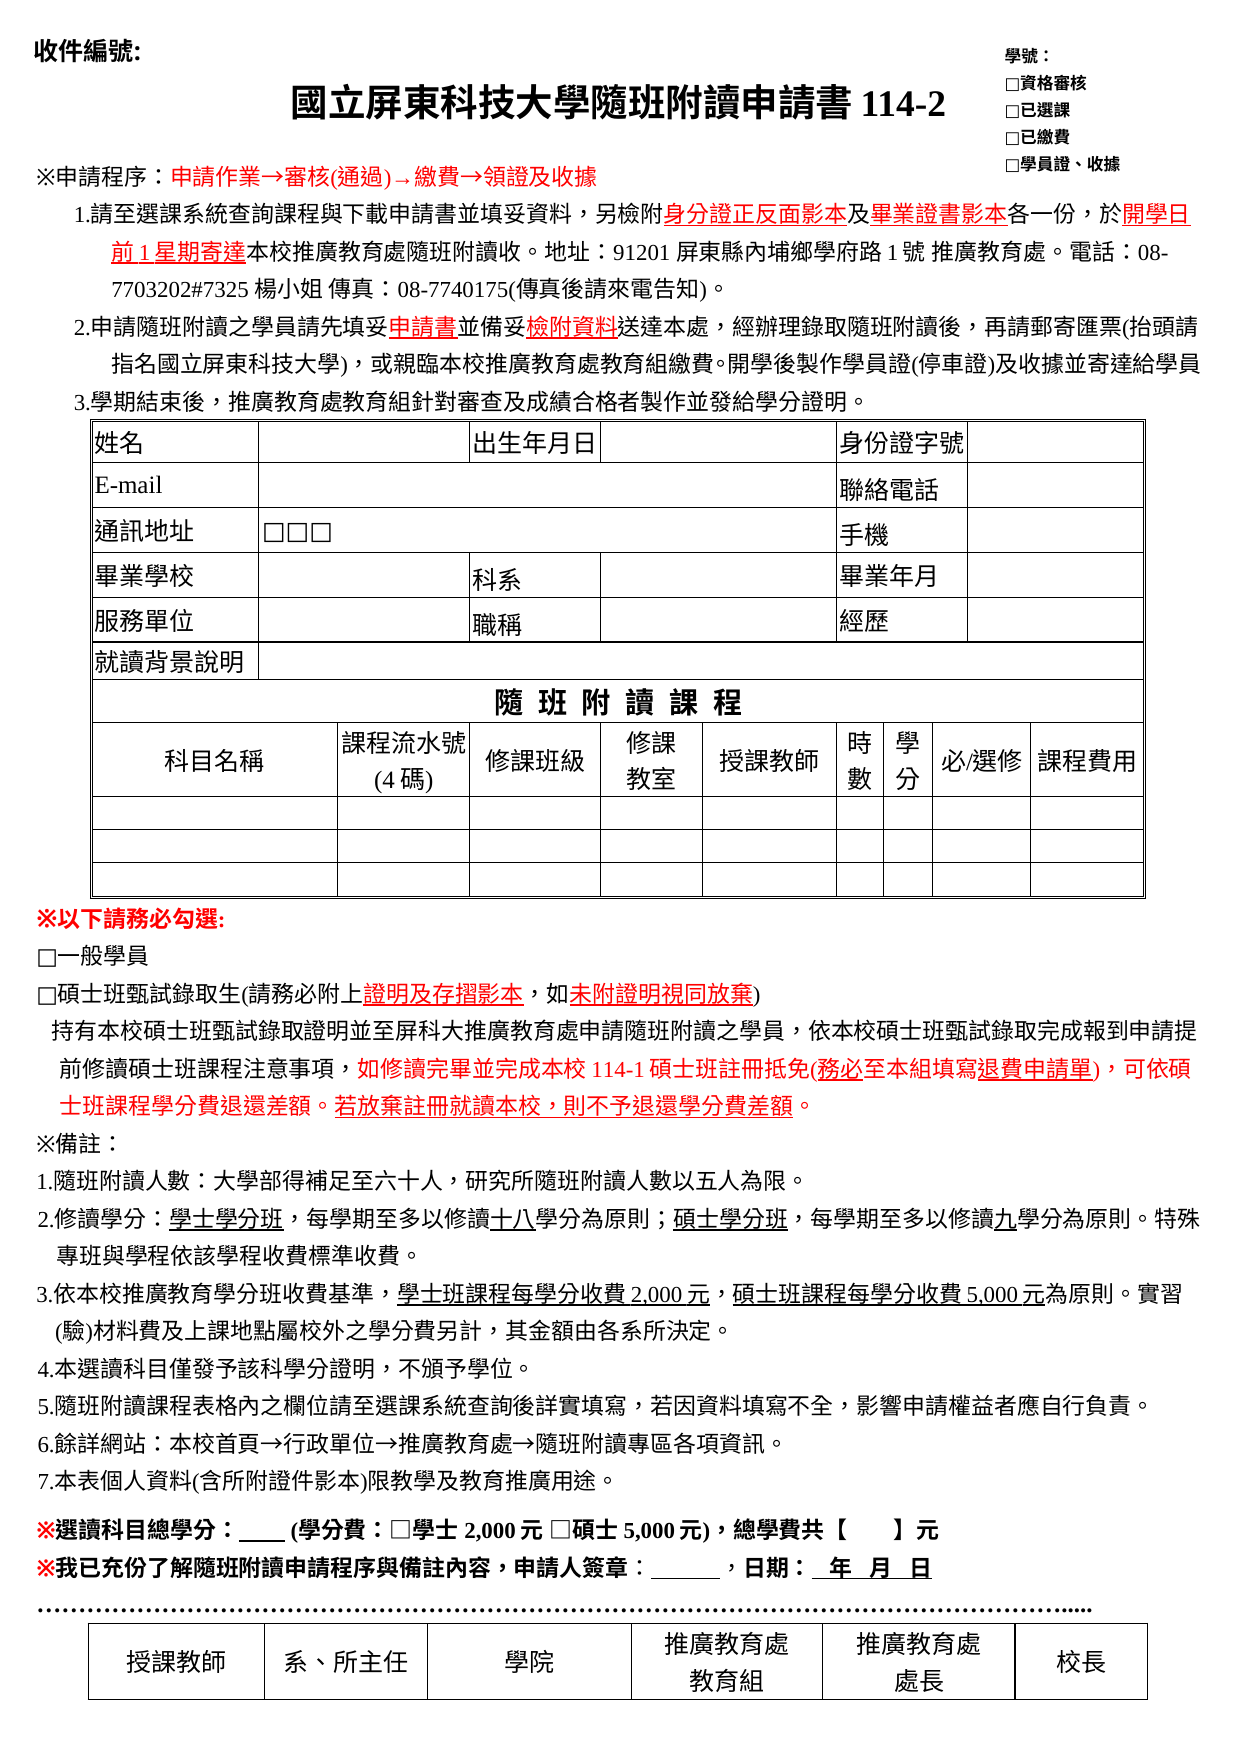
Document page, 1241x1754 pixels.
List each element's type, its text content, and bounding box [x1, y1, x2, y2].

text [1175, 63, 1200, 138]
table_header 系、所主任 [265, 1624, 427, 1698]
table_cell 手機 [837, 508, 967, 552]
table_cell [470, 797, 600, 829]
text ※我已充份了解隨班附讀申請程序與備註內容，申請人簽章： ，日期： 年 月 日 [36, 1547, 1216, 1585]
table_cell [837, 797, 883, 829]
table_header 學院 [428, 1624, 631, 1698]
text 2.修讀學分：學士學分班，每學期至多以修讀十八學分為原則；碩士學分班，每學期至多以修讀九學分為原則。特殊專班與學程依該學程收費標準收費。 [37, 1199, 1200, 1274]
text 收件編號: [34, 32, 154, 68]
text 學號： [1004, 40, 1160, 67]
table_header 姓名 [93, 422, 258, 462]
table_cell 科目名稱 [93, 723, 337, 796]
list 申請隨班附讀之學員請先填妥申請書並備妥檢附資料送達本處，經辦理錄取隨班附讀後，再請郵寄匯票(抬頭請指名國立屏東科技大學)，或親臨本校推廣教育處教育組繳費。開學後製作學員證(停車證)及收據並寄達給學員。 [73, 306, 1200, 381]
table_cell [968, 463, 1143, 507]
text ※申請程序：申請作業→審核(通過)→繳費→領證及收據 [36, 156, 1200, 194]
text 6.餘詳網站：本校首頁→行政單位→推廣教育處→隨班附讀專區各項資訊。 [37, 1424, 1200, 1461]
table_cell [884, 830, 932, 862]
table_cell [703, 830, 836, 862]
table_cell [933, 830, 1030, 862]
list 請至選課系統查詢課程與下載申請書並填妥資料，另檢附身分證正反面影本及畢業證書影本各一份，於開學日前1星期寄達本校推廣教育處隨班附讀收。地址：91201 屏東縣內埔鄉學府路1號 推廣教育處。電話：08-7703202#7325 楊小姐 傳真：08-7740175(傳真後請來電告知)。 [73, 194, 1200, 306]
table_cell 授課教師 [703, 723, 836, 796]
text 5.隨班附讀課程表格內之欄位請至選課系統查詢後詳實填寫，若因資料填寫不全，影響申請權益者應自行負責。 [37, 1386, 1200, 1424]
list 學期結束後，推廣教育處教育組針對審查及成績合格者製作並發給學分證明。 [73, 381, 1200, 419]
text 7.本表個人資料(含所附證件影本)限教學及教育推廣用途。 [37, 1461, 1200, 1499]
table_cell [933, 797, 1030, 829]
text 國立屏東科技大學隨班附讀申請書114-2 [36, 63, 989, 138]
table_cell 修課 教室 [601, 723, 702, 796]
table_cell [884, 863, 932, 896]
text 3.依本校推廣教育學分班收費基準，學士班課程每學分收費2,000元，碩士班課程每學分收費5,000元為原則。實習(驗)材料費及上課地點屬校外之學分費另計，其金額由各系所決定。 [36, 1274, 1200, 1349]
text □已選課 [1004, 94, 1160, 122]
table_cell 課程費用 [1031, 723, 1143, 796]
text ※選讀科目總學分： (學分費：□學士 2,000元 □碩士 5,000元)，總學費共【 】元 [36, 1510, 1200, 1547]
table_cell [601, 797, 702, 829]
table_cell [1031, 863, 1143, 896]
table_cell [338, 830, 469, 862]
text 4.本選讀科目僅發予該科學分證明，不頒予學位。 [37, 1349, 1200, 1386]
table_cell [837, 863, 883, 896]
table_cell 隨 班 附 讀 課 程 [93, 680, 1143, 722]
table_cell [259, 553, 469, 597]
table_cell 畢業年月 [837, 553, 967, 597]
table_cell [703, 797, 836, 829]
table_cell [703, 863, 836, 896]
table_cell [601, 830, 702, 862]
table_cell [968, 553, 1143, 597]
table_cell [601, 553, 836, 597]
table_cell 學 分 [884, 723, 932, 796]
table_header [968, 422, 1143, 462]
table_cell 課程流水號 (4碼) [338, 723, 469, 796]
table_cell [93, 863, 337, 896]
table_cell 職稱 [470, 598, 600, 641]
table_cell □□□ [259, 508, 836, 552]
text ※備註： [36, 1124, 1200, 1161]
table_cell [601, 863, 702, 896]
table_cell [884, 797, 932, 829]
table_cell [93, 830, 337, 862]
table_cell 畢業學校 [93, 553, 258, 597]
table_cell [933, 863, 1030, 896]
text □碩士班甄試錄取生(請務必附上證明及存摺影本，如未附證明視同放棄) [36, 974, 1200, 1011]
table_cell [1031, 830, 1143, 862]
table_cell E-mail [93, 463, 258, 507]
table_header [259, 422, 469, 462]
text □一般學員 [36, 936, 1200, 974]
table_header 授課教師 [89, 1624, 264, 1698]
table_cell [1031, 797, 1143, 829]
text 1.隨班附讀人數：大學部得補足至六十人，研究所隨班附讀人數以五人為限。 [36, 1161, 1200, 1199]
table_cell 就讀背景說明 [93, 643, 258, 679]
table_cell [968, 598, 1143, 641]
table_cell [338, 797, 469, 829]
table_cell [968, 508, 1143, 552]
table_cell [601, 598, 836, 641]
table_cell [470, 863, 600, 896]
table_cell [93, 797, 337, 829]
text ※以下請務必勾選: [36, 899, 1200, 936]
text □已繳費 [1004, 122, 1160, 149]
text ……………………………………………………………………………………………………………..... [36, 1585, 1200, 1622]
text □學員證、收據 [1004, 149, 1160, 176]
text □資格審核 [1004, 67, 1160, 94]
table_cell 服務單位 [93, 598, 258, 641]
table_cell 科系 [470, 553, 600, 597]
table_cell 時 數 [837, 723, 883, 796]
table_cell [338, 863, 469, 896]
table_cell 經歷 [837, 598, 967, 641]
table_header 校長 [1016, 1624, 1147, 1698]
table_header 推廣教育處 處長 [823, 1624, 1014, 1698]
table_cell [259, 643, 1143, 679]
table_cell [470, 830, 600, 862]
table_header [601, 422, 836, 462]
table_header 出生年月日 [470, 422, 600, 462]
table_cell 修課班級 [470, 723, 600, 796]
table_cell 必/選修 [933, 723, 1030, 796]
table_cell 通訊地址 [93, 508, 258, 552]
table_header 身份證字號 [837, 422, 967, 462]
table_header 推廣教育處 教育組 [632, 1624, 822, 1698]
text 持有本校碩士班甄試錄取證明並至屏科大推廣教育處申請隨班附讀之學員，依本校碩士班甄試錄取完成報到申請提前修讀碩士班課程注意事項，如修讀完畢並完成本校114-1碩士班註冊抵免(務必至本組填寫退費申請單)，可依碩士班課程學分費退還差額。若放棄註冊就讀本校，則不予退還學分費差額。 [0, 1011, 1200, 1124]
table_cell [259, 463, 836, 507]
table_cell 聯絡電話 [837, 463, 967, 507]
table_cell [259, 598, 469, 641]
table_cell [837, 830, 883, 862]
